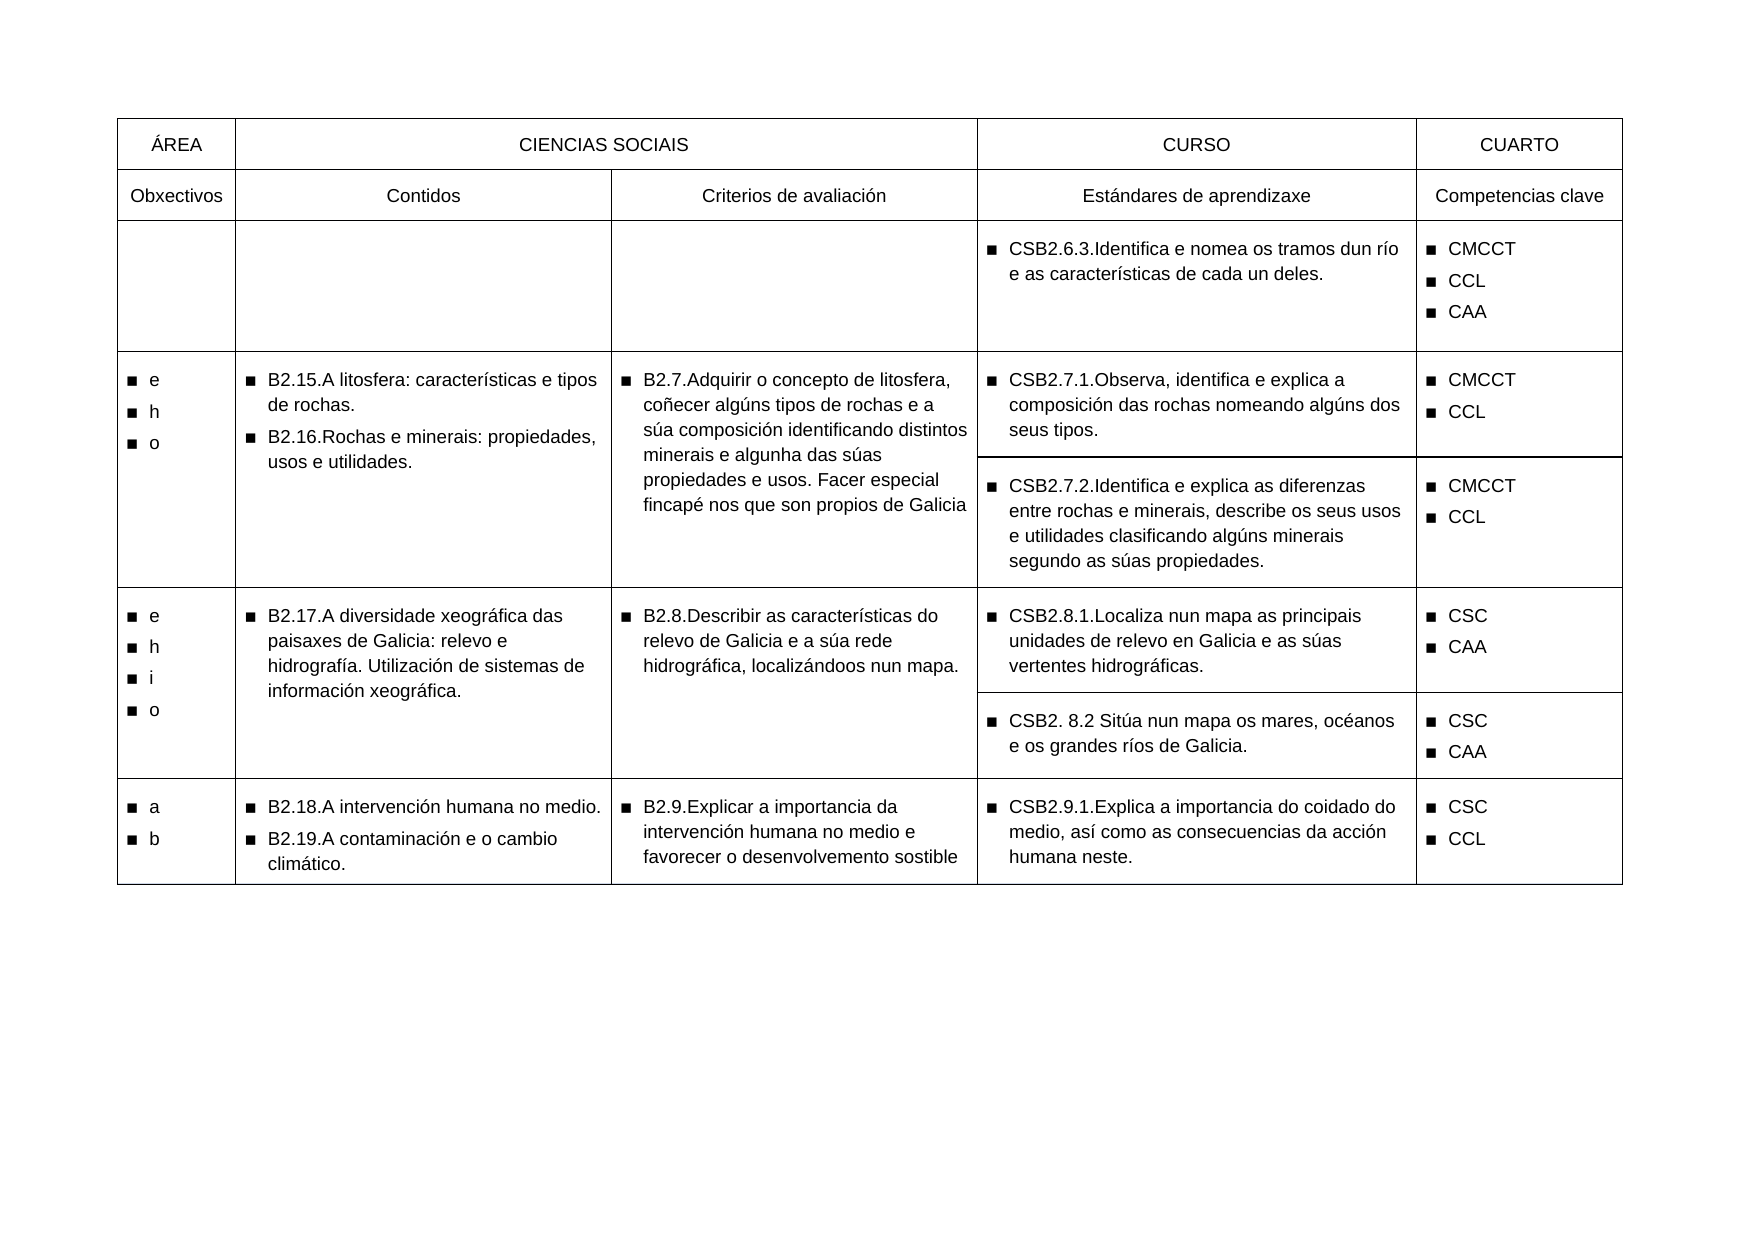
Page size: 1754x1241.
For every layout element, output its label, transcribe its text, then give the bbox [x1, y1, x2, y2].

table_cell B2.17.A diversidade xeográfica das paisaxes de Galicia: relevo e hidrografía. Utilización de sistemas de información xeográfica. [236, 588, 611, 778]
table_cell [118, 221, 235, 351]
table_header ÁREA [118, 119, 235, 169]
table_cell e h i o [118, 588, 235, 778]
table_cell a b h [118, 779, 235, 883]
table_cell CSB2.7.1.Observa, identifica e explica a composición das rochas nomeando algúns dos seus tipos. [978, 352, 1416, 456]
table_cell e h o [118, 352, 235, 587]
table_cell CSB2. 8.2 Sitúa nun mapa os mares, océanos e os grandes ríos de Galicia. [978, 693, 1416, 778]
table_cell CSB2.6.3.Identifica e nomea os tramos dun río e as características de cada un deles. [978, 221, 1416, 351]
table_cell Competencias clave [1417, 170, 1622, 220]
table_cell CMCCT CCL [1417, 458, 1622, 587]
table_cell CSB2.8.1.Localiza nun mapa as principais unidades de relevo en Galicia e as súas vertentes hidrográficas. [978, 588, 1416, 692]
table_cell CSC CAA [1417, 693, 1622, 778]
table_cell B2.18.A intervención humana no medio. B2.19.A contaminación e o cambio climático. B2.20.Desenvolvemento sostible e consumo responsable. Elaboración dunha campaña de concienciación no centro educativo. [236, 779, 611, 883]
table_header CUARTO [1417, 119, 1622, 169]
table_header CURSO [978, 119, 1416, 169]
table_cell CSC CAA [1417, 588, 1622, 692]
table_cell B2.7.Adquirir o concepto de litosfera, coñecer algúns tipos de rochas e a súa composición identificando distintos minerais e algunha das súas propiedades e usos. Facer especial fincapé nos que son propios de Galicia [612, 352, 977, 587]
table_cell CMCCT CCL CAA [1417, 221, 1622, 351]
table_cell B2.9.Explicar a importancia da intervención humana no medio e favorecer o desenvolvemento sostible [612, 779, 977, 883]
table_cell Estándares de aprendizaxe [978, 170, 1416, 220]
table_cell Obxectivos [118, 170, 235, 220]
table_cell CSC CCL [1417, 779, 1622, 883]
table_cell CMCCT CCL [1417, 352, 1622, 456]
table_cell CSB2.9.1.Explica a importancia do coidado do medio, así como as consecuencias da acción humana neste. [978, 779, 1416, 883]
table_cell B2.15.A litosfera: características e tipos de rochas. B2.16.Rochas e minerais: propiedades, usos e utilidades. [236, 352, 611, 587]
table_cell [236, 221, 611, 351]
table_cell CSB2.7.2.Identifica e explica as diferenzas entre rochas e minerais, describe os seus usos e utilidades clasificando algúns minerais segundo as súas propiedades. [978, 458, 1416, 587]
table_cell [612, 221, 977, 351]
table_header CIENCIAS SOCIAIS [236, 119, 977, 169]
table_cell B2.8.Describir as características do relevo de Galicia e a súa rede hidrográfica, localizándoos nun mapa. [612, 588, 977, 778]
table_cell Contidos [236, 170, 611, 220]
table_cell Criterios de avaliación [612, 170, 977, 220]
